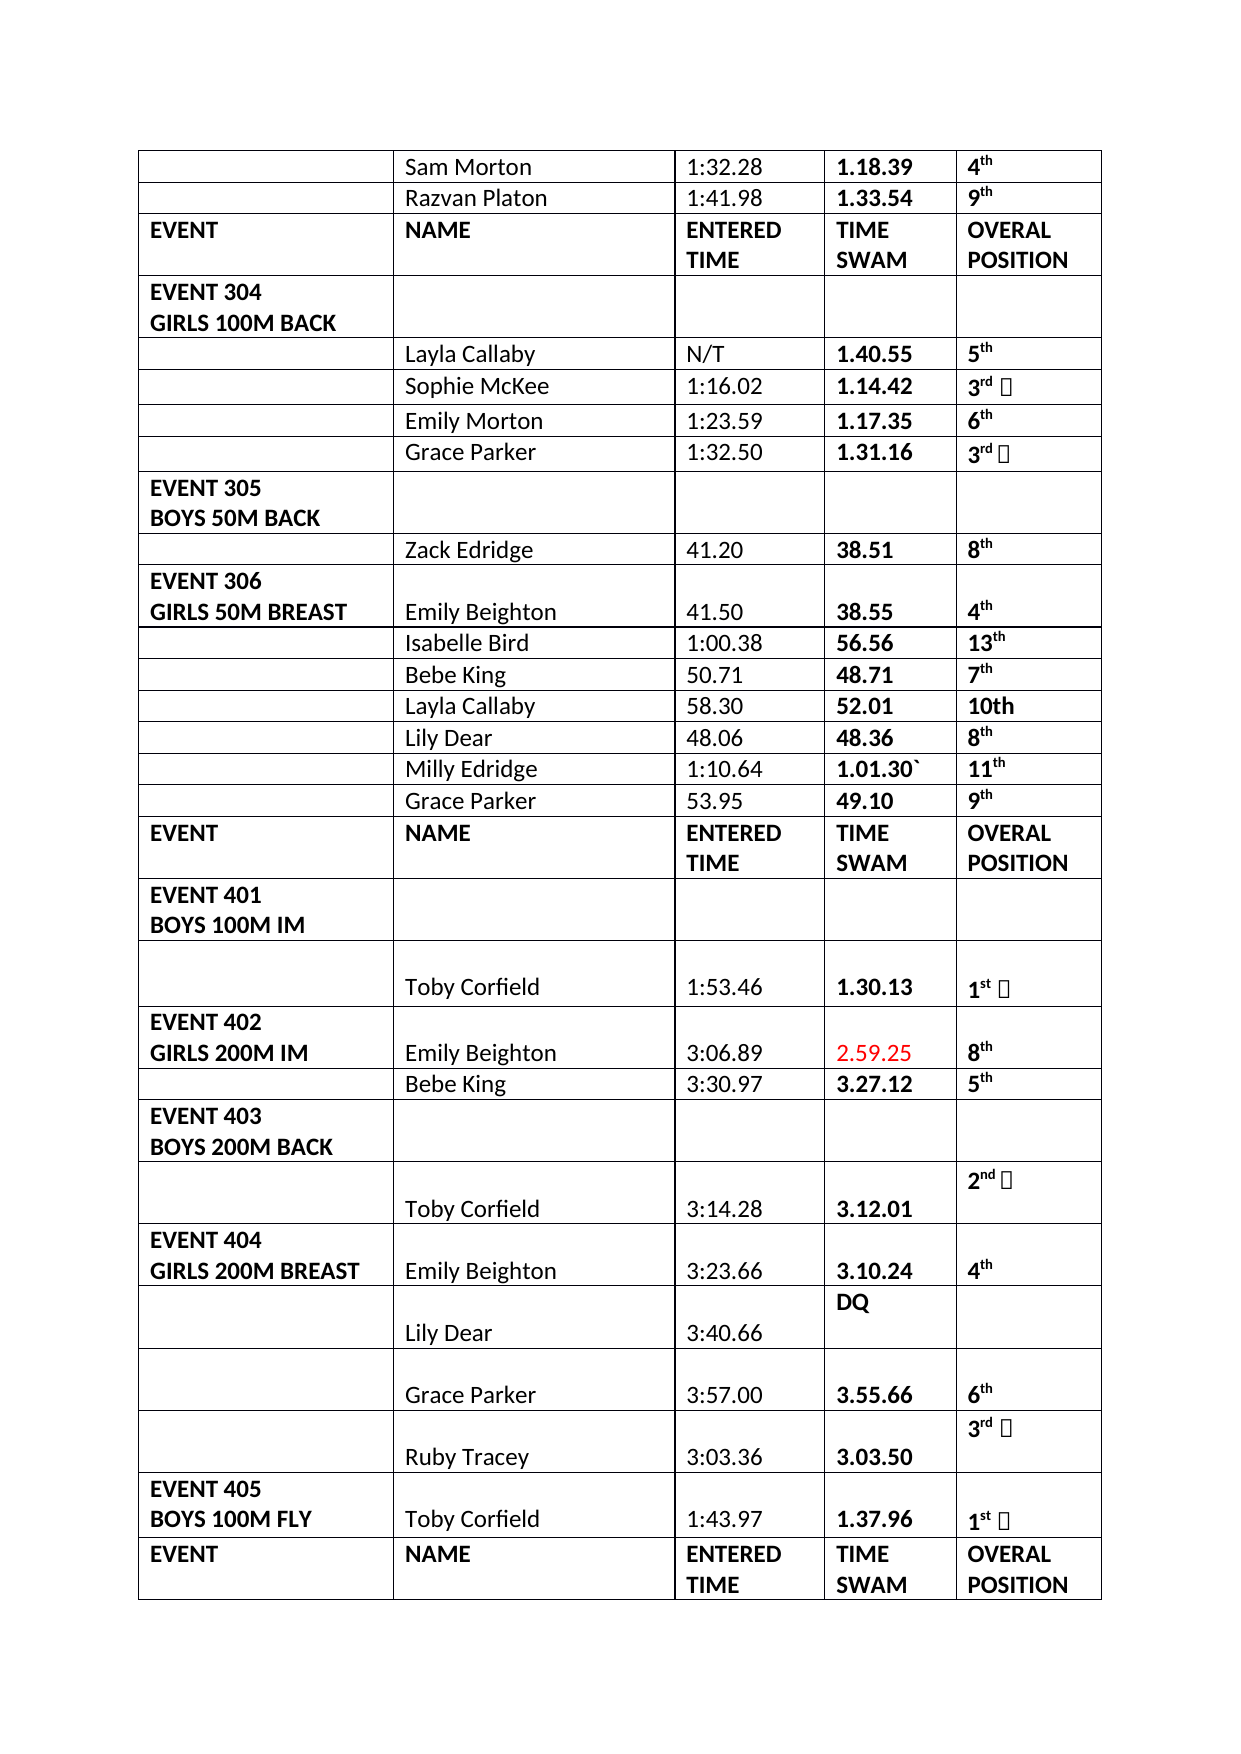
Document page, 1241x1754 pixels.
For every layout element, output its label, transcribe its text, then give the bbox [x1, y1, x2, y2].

table_cell [394, 472, 674, 533]
table_cell Lily Dear [394, 722, 674, 753]
table_cell 5th [957, 1069, 1101, 1099]
table_cell TIME SWAM [825, 214, 956, 275]
table_cell [139, 338, 393, 369]
table_cell Zack Edridge [394, 534, 674, 564]
table_cell [139, 722, 393, 753]
table_cell Emily Beighton [394, 1007, 674, 1068]
table_cell 3:03.36 [676, 1411, 824, 1472]
table_cell [139, 405, 393, 436]
table_cell [139, 1349, 393, 1409]
table_cell 1:23.59 [676, 405, 824, 436]
table_cell Isabelle Bird [394, 628, 674, 658]
table_cell TIME SWAM [825, 1538, 956, 1599]
table_cell 13th [957, 628, 1101, 658]
table_cell ENTERED TIME [676, 214, 824, 275]
table_cell 6th [957, 1349, 1101, 1409]
table_cell 1.01.30` [825, 754, 956, 784]
table_cell 52.01 [825, 691, 956, 721]
table_cell Grace Parker [394, 785, 674, 816]
table_cell 1st 🥇 [957, 1473, 1101, 1537]
table_cell 10th [957, 691, 1101, 721]
table_cell 3:57.00 [676, 1349, 824, 1409]
table_cell [825, 879, 956, 940]
table_cell 1.14.42 [825, 370, 956, 404]
table_cell NAME [394, 1538, 674, 1599]
table_cell 3:30.97 [676, 1069, 824, 1099]
table_cell Grace Parker [394, 437, 674, 471]
table_cell Grace Parker [394, 1349, 674, 1409]
table_cell EVENT [139, 1538, 393, 1599]
table_cell 3rd 🥉 [957, 370, 1101, 404]
table_cell [825, 472, 956, 533]
table_cell 38.51 [825, 534, 956, 564]
table_cell EVENT 306 GIRLS 50M BREAST [139, 565, 393, 626]
table_cell 3.27.12 [825, 1069, 956, 1099]
table_cell 56.56 [825, 628, 956, 658]
table_cell [139, 370, 393, 404]
table_cell 3.12.01 [825, 1162, 956, 1223]
table_cell 2.59.25 [825, 1007, 956, 1068]
table_cell EVENT 404 GIRLS 200M BREAST [139, 1224, 393, 1285]
table_cell 8th [957, 722, 1101, 753]
table_cell 1:10.64 [676, 754, 824, 784]
table_cell NAME [394, 817, 674, 878]
table_cell [957, 879, 1101, 940]
table_cell [139, 1069, 393, 1099]
table_cell Lily Dear [394, 1286, 674, 1347]
table_cell [139, 1411, 393, 1472]
table_cell [139, 1286, 393, 1347]
table_cell 9th [957, 785, 1101, 816]
table_cell 8th [957, 1007, 1101, 1068]
table_cell [957, 472, 1101, 533]
table_cell Bebe King [394, 659, 674, 689]
table_cell 3:23.66 [676, 1224, 824, 1285]
table_cell [676, 472, 824, 533]
table_cell [676, 1100, 824, 1161]
table_cell 4th [957, 151, 1101, 182]
table_cell DQ [825, 1286, 956, 1347]
table_cell Sophie McKee [394, 370, 674, 404]
table_cell N/T [676, 338, 824, 369]
table_cell 6th [957, 405, 1101, 436]
table_cell [139, 691, 393, 721]
table_cell [957, 1100, 1101, 1161]
table_cell 1:41.98 [676, 183, 824, 213]
table_cell 58.30 [676, 691, 824, 721]
table_cell Razvan Platon [394, 183, 674, 213]
table_cell [139, 754, 393, 784]
table_cell 3.03.50 [825, 1411, 956, 1472]
table_cell 4th [957, 565, 1101, 626]
table_cell 53.95 [676, 785, 824, 816]
table_cell 3.55.66 [825, 1349, 956, 1409]
table_cell 48.71 [825, 659, 956, 689]
table_cell ENTERED TIME [676, 1538, 824, 1599]
table_cell [139, 785, 393, 816]
table_cell [139, 1162, 393, 1223]
table_cell 1.30.13 [825, 941, 956, 1006]
table_cell [825, 1100, 956, 1161]
table_cell EVENT 402 GIRLS 200M IM [139, 1007, 393, 1068]
table_cell 41.50 [676, 565, 824, 626]
table_cell 3:14.28 [676, 1162, 824, 1223]
table_cell ENTERED TIME [676, 817, 824, 878]
table_cell Toby Corfield [394, 1473, 674, 1537]
table_cell EVENT [139, 817, 393, 878]
table_cell Milly Edridge [394, 754, 674, 784]
table_cell [394, 879, 674, 940]
table_cell Ruby Tracey [394, 1411, 674, 1472]
table_cell 3rd 🥉 [957, 437, 1101, 471]
table_cell 9th [957, 183, 1101, 213]
table_cell 1.40.55 [825, 338, 956, 369]
table_cell 48.06 [676, 722, 824, 753]
table_cell 49.10 [825, 785, 956, 816]
table_cell 1.18.39 [825, 151, 956, 182]
table_cell Toby Corfield [394, 1162, 674, 1223]
table_cell 5th [957, 338, 1101, 369]
table_cell [139, 183, 393, 213]
table_cell 1.17.35 [825, 405, 956, 436]
table_cell [394, 1100, 674, 1161]
table_cell OVERAL POSITION [957, 214, 1101, 275]
table_cell Emily Morton [394, 405, 674, 436]
table_cell EVENT 405 BOYS 100M FLY [139, 1473, 393, 1537]
table_cell OVERAL POSITION [957, 817, 1101, 878]
table_cell NAME [394, 214, 674, 275]
table_cell 3:06.89 [676, 1007, 824, 1068]
table_cell 50.71 [676, 659, 824, 689]
table_cell OVERAL POSITION [957, 1538, 1101, 1599]
table_cell [676, 879, 824, 940]
table_cell [676, 276, 824, 337]
table_cell [957, 1286, 1101, 1347]
table_cell EVENT [139, 214, 393, 275]
table_cell 1:00.38 [676, 628, 824, 658]
table_cell Bebe King [394, 1069, 674, 1099]
table_cell Layla Callaby [394, 691, 674, 721]
table_cell 41.20 [676, 534, 824, 564]
table_cell [394, 276, 674, 337]
table_cell 38.55 [825, 565, 956, 626]
table_cell [825, 276, 956, 337]
table_cell 3rd 🥉 [957, 1411, 1101, 1472]
table_cell [139, 534, 393, 564]
table_cell EVENT 403 BOYS 200M BACK [139, 1100, 393, 1161]
table_cell 7th [957, 659, 1101, 689]
table_cell Sam Morton [394, 151, 674, 182]
table_cell EVENT 304 GIRLS 100M BACK [139, 276, 393, 337]
table_cell 1:53.46 [676, 941, 824, 1006]
table_cell [139, 437, 393, 471]
table_cell Layla Callaby [394, 338, 674, 369]
table_cell [139, 659, 393, 689]
table_cell Toby Corfield [394, 941, 674, 1006]
table_cell 4th [957, 1224, 1101, 1285]
table_cell 1:32.28 [676, 151, 824, 182]
table_cell TIME SWAM [825, 817, 956, 878]
table_cell 1.31.16 [825, 437, 956, 471]
table_cell 1.33.54 [825, 183, 956, 213]
table_cell [139, 941, 393, 1006]
table_cell [139, 151, 393, 182]
table_cell [139, 628, 393, 658]
table_cell EVENT 305 BOYS 50M BACK [139, 472, 393, 533]
table_cell 48.36 [825, 722, 956, 753]
table_cell EVENT 401 BOYS 100M IM [139, 879, 393, 940]
table_cell Emily Beighton [394, 565, 674, 626]
table_cell 8th [957, 534, 1101, 564]
table_cell 11th [957, 754, 1101, 784]
table_cell 1:16.02 [676, 370, 824, 404]
table_cell 1.37.96 [825, 1473, 956, 1537]
table_cell 3:40.66 [676, 1286, 824, 1347]
table_cell 2nd 🥈 [957, 1162, 1101, 1223]
table_cell 1:32.50 [676, 437, 824, 471]
table_cell 1st 🥇 [957, 941, 1101, 1006]
table_cell Emily Beighton [394, 1224, 674, 1285]
table_cell 1:43.97 [676, 1473, 824, 1537]
table_cell [957, 276, 1101, 337]
table_cell 3.10.24 [825, 1224, 956, 1285]
